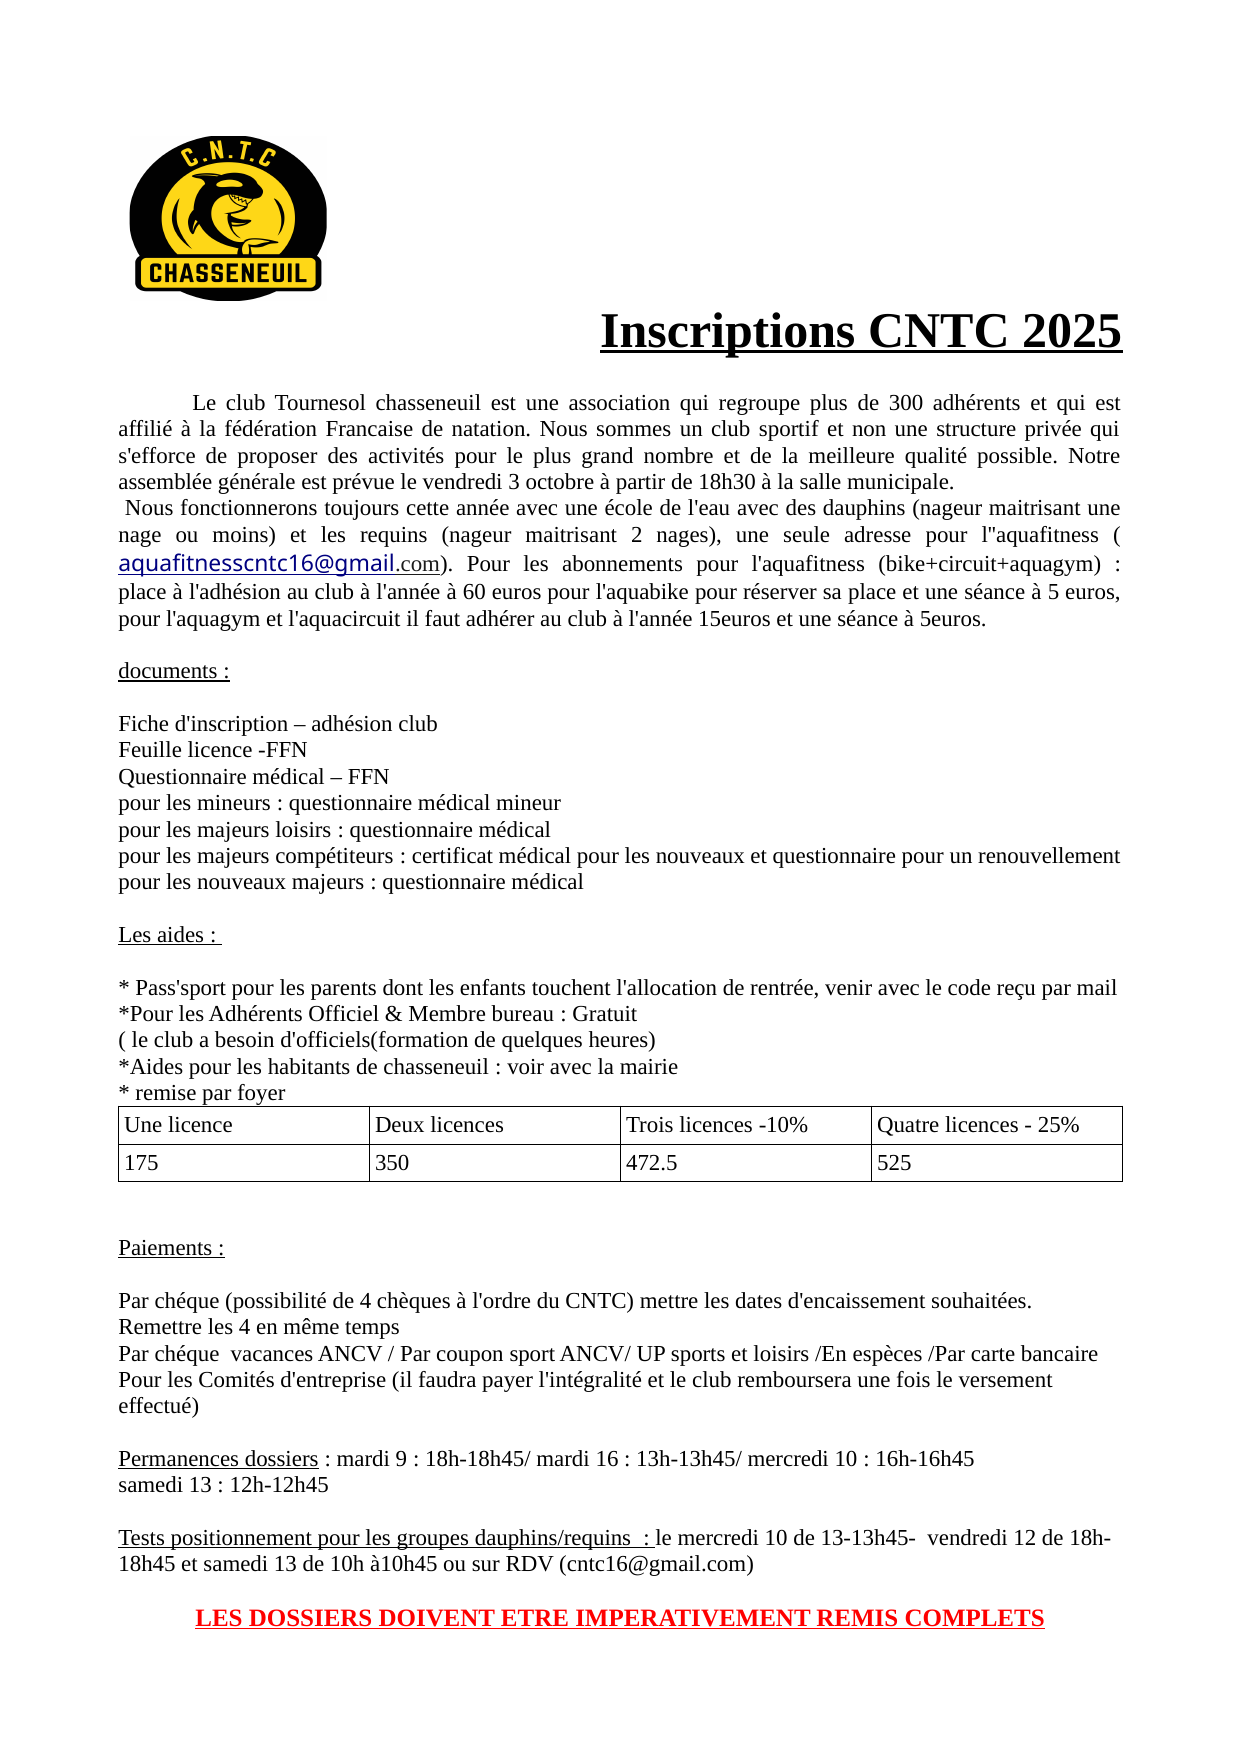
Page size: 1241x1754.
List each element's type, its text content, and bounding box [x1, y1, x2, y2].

text * remise par foyer [118, 1079, 1122, 1106]
text Tests positionnement pour les groupes dauphins/requins : le mercredi 10 de 13-13h45- vendredi 12 de 18h-18h45 et samedi 13 de 10h à10h45 ou sur RDV (cntc16@gmail.com) [118, 1524, 1122, 1577]
text pour les majeurs loisirs : questionnaire médical [118, 816, 1122, 842]
text pour les mineurs : questionnaire médical mineur [118, 789, 1122, 816]
text Feuille licence -FFN [118, 737, 1122, 763]
table_cell 472,5 [621, 1145, 871, 1181]
text * Pass'sport pour les parents dont les enfants touchent l'allocation de rentrée, venir avec le code reçu par mail [118, 974, 1122, 1000]
text Inscriptions CNTC 2025 [118, 118, 1122, 358]
text LES DOSSIERS DOIVENT ETRE IMPERATIVEMENT REMIS COMPLETS [118, 1603, 1122, 1632]
text Par chéque (possibilité de 4 chèques à l'ordre du CNTC) mettre les dates d'encaissement souhaitées. Remettre les 4 en même temps [118, 1287, 1122, 1339]
text Le club Tournesol chasseneuil est une association qui regroupe plus de 300 adhérents et qui est affilié à la fédération Francaise de natation. Nous sommes un club sportif et non une structure privée qui s'efforce de proposer des activités pour le plus grand nombre et de la meilleure qualité possible. Notre assemblée générale est prévue le vendredi 3 octobre à partir de 18h30 à la salle municipale. [118, 389, 1122, 494]
table_header Quatre licences - 25% [872, 1107, 1122, 1143]
text pour les nouveaux majeurs : questionnaire médical [118, 868, 1122, 895]
text Les aides : [118, 921, 1122, 947]
text Nous fonctionnerons toujours cette année avec une école de l'eau avec des dauphins (nageur maitrisant une nage ou moins) et les requins (nageur maitrisant 2 nages), une seule adresse pour l''aquafitness ( aquafitnesscntc16@gmail.com). Pour les abonnements pour l'aquafitness (bike+circuit+aquagym) : place à l'adhésion au club à l'année à 60 euros pour l'aquabike pour réserver sa place et une séance à 5 euros, pour l'aquagym et l'aquacircuit il faut adhérer au club à l'année 15euros et une séance à 5euros. [118, 494, 1122, 631]
text Pour les Comités d'entreprise (il faudra payer l'intégralité et le club remboursera une fois le versement effectué) [118, 1366, 1122, 1419]
text Par chéque vacances ANCV / Par coupon sport ANCV/ UP sports et loisirs /En espèces /Par carte bancaire [118, 1339, 1122, 1366]
text Questionnaire médical – FFN [118, 763, 1122, 789]
list ( le club a besoin d'officiels(formation de quelques heures) [118, 1026, 1122, 1053]
table_header Une licence [119, 1107, 369, 1143]
table_header Deux licences [370, 1107, 620, 1143]
text Paiements : [118, 1234, 1122, 1261]
list *Pour les Adhérents Officiel & Membre bureau : Gratuit [118, 1000, 1122, 1026]
table_cell 175 [119, 1145, 369, 1181]
text Permanences dossiers : mardi 9 : 18h-18h45/ mardi 16 : 13h-13h45/ mercredi 10 : 16h-16h45 [118, 1445, 1122, 1471]
text Fiche d'inscription – adhésion club [118, 710, 1122, 737]
table_cell 350 [370, 1145, 620, 1181]
table_cell 525 [872, 1145, 1122, 1181]
table_header Trois licences -10% [621, 1107, 871, 1143]
text documents : [118, 657, 1122, 684]
text samedi 13 : 12h-12h45 [118, 1471, 1122, 1498]
picture [129, 136, 327, 301]
text pour les majeurs compétiteurs : certificat médical pour les nouveaux et questionnaire pour un renouvellement [118, 842, 1122, 868]
text *Aides pour les habitants de chasseneuil : voir avec la mairie [118, 1053, 1122, 1079]
